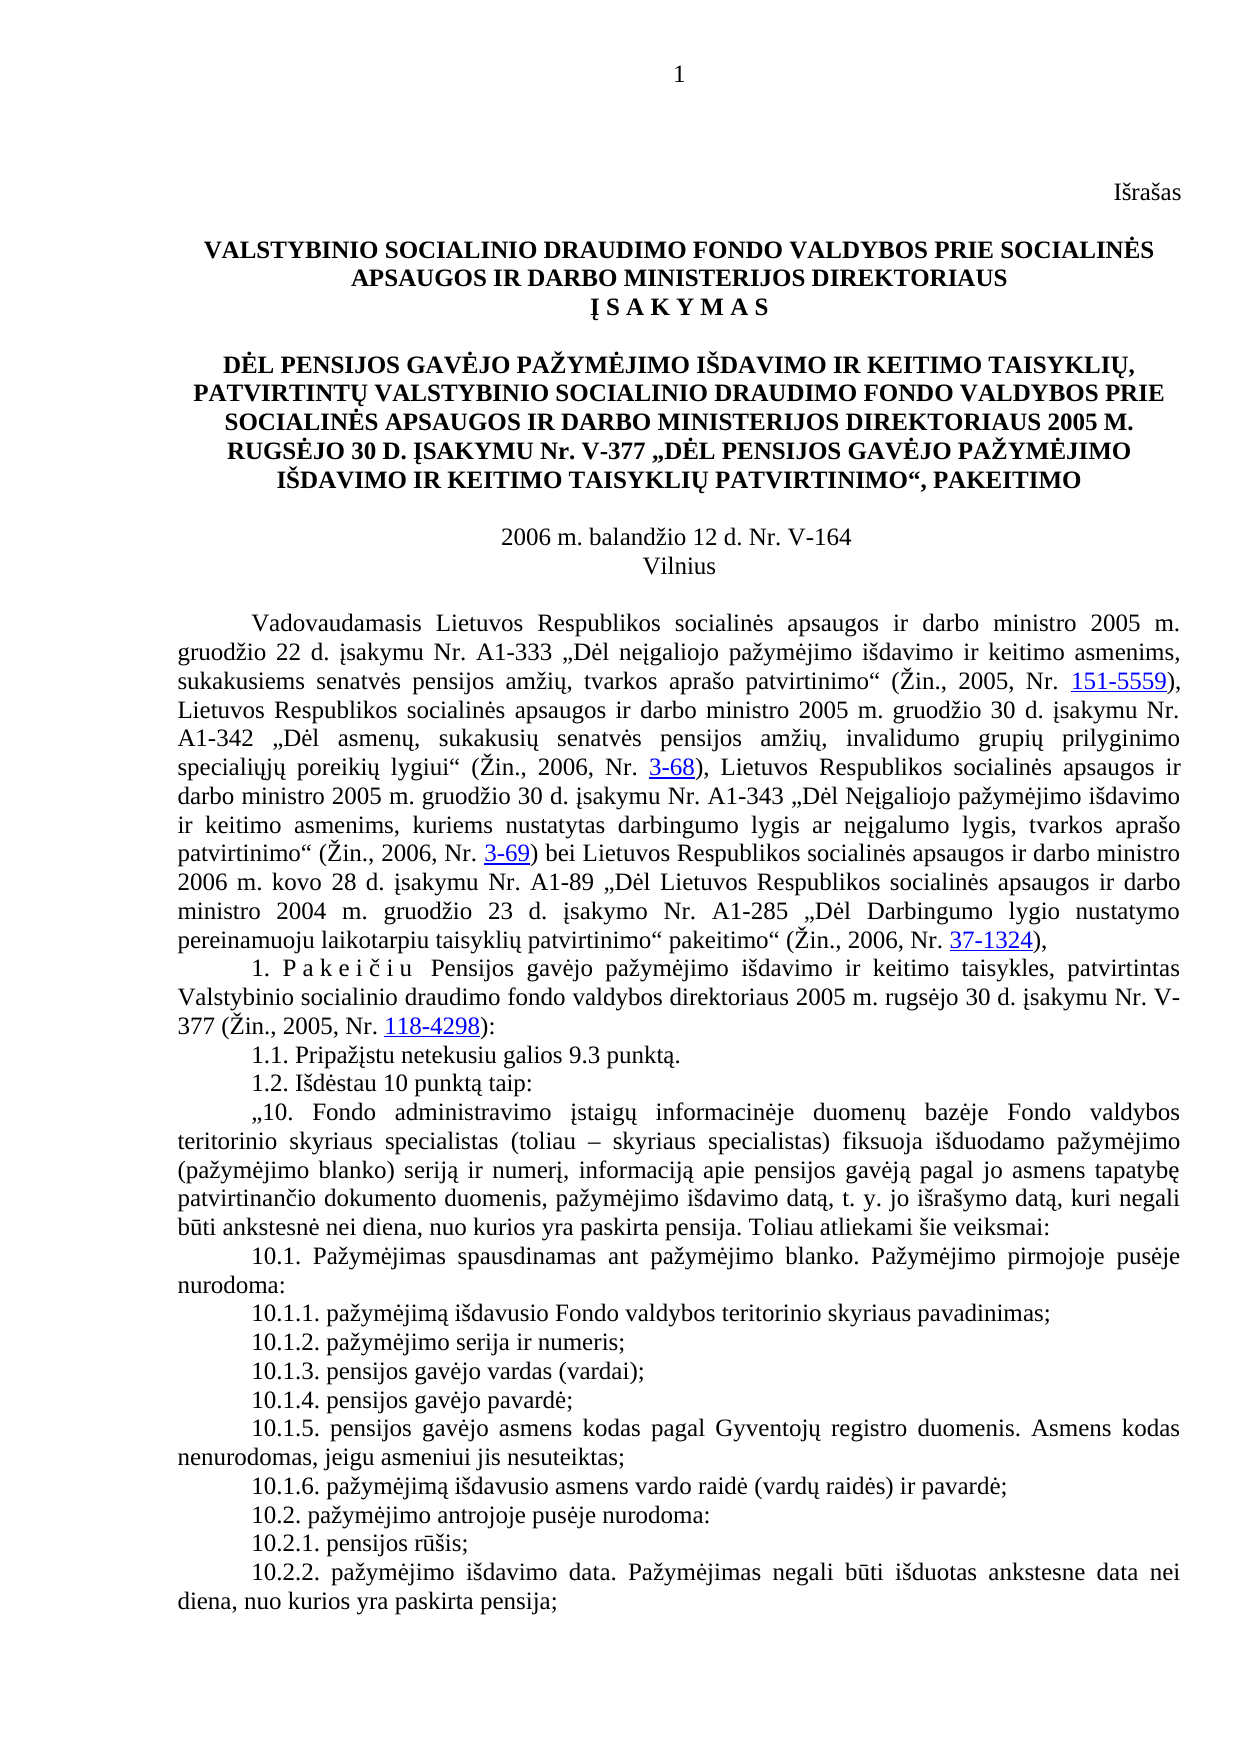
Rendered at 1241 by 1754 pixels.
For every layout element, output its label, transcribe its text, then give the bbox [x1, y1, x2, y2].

text Vadovaudamasis Lietuvos Respublikos socialinės apsaugos ir darbo ministro 2005 m. gruodžio 22 d. įsakymu Nr. A1-333 „Dėl neįgaliojo pažymėjimo išdavimo ir keitimo asmenims, sukakusiems senatvės pensijos amžių, tvarkos aprašo patvirtinimo“ (Žin., 2005, Nr. 151-5559), Lietuvos Respublikos socialinės apsaugos ir darbo ministro 2005 m. gruodžio 30 d. įsakymu Nr. A1-342 „Dėl asmenų, sukakusių senatvės pensijos amžių, invalidumo grupių prilyginimo specialiųjų poreikių lygiui“ (Žin., 2006, Nr. 3-68), Lietuvos Respublikos socialinės apsaugos ir darbo ministro 2005 m. gruodžio 30 d. įsakymu Nr. A1-343 „Dėl Neįgaliojo pažymėjimo išdavimo ir keitimo asmenims, kuriems nustatytas darbingumo lygis ar neįgalumo lygis, tvarkos aprašo patvirtinimo“ (Žin., 2006, Nr. 3-69) bei Lietuvos Respublikos socialinės apsaugos ir darbo ministro 2006 m. kovo 28 d. įsakymu Nr. A1-89 „Dėl Lietuvos Respublikos socialinės apsaugos ir darbo ministro 2004 m. gruodžio 23 d. įsakymo Nr. A1-285 „Dėl Darbingumo lygio nustatymo pereinamuoju laikotarpiu taisyklių patvirtinimo“ pakeitimo“ (Žin., 2006, Nr. 37-1324), [177, 608, 1181, 953]
text 1.2. Išdėstau 10 punktą taip: [177, 1068, 1181, 1097]
text 10.2.2. pažymėjimo išdavimo data. Pažymėjimas negali būti išduotas ankstesne data nei diena, nuo kurios yra paskirta pensija; [177, 1557, 1181, 1615]
text VALSTYBINIO SOCIALINIO DRAUDIMO FONDO VALDYBOS PRIE SOCIALINĖS APSAUGOS IR DARBO MINISTERIJOS DIREKTORIAUS [177, 235, 1181, 292]
text 10.1.5. pensijos gavėjo asmens kodas pagal Gyventojų registro duomenis. Asmens kodas nenurodomas, jeigu asmeniui jis nesuteiktas; [177, 1413, 1181, 1471]
text 1.1. Pripažįstu netekusiu galios 9.3 punktą. [177, 1040, 1181, 1068]
text 2006 m. balandžio 12 d. Nr. V-164 [177, 522, 1181, 551]
text Išrašas [177, 177, 1181, 206]
text 10.1.6. pažymėjimą išdavusio asmens vardo raidė (vardų raidės) ir pavardė; [177, 1471, 1181, 1500]
text 1. Pakeičiu Pensijos gavėjo pažymėjimo išdavimo ir keitimo taisykles, patvirtintas Valstybinio socialinio draudimo fondo valdybos direktoriaus 2005 m. rugsėjo 30 d. įsakymu Nr. V-377 (Žin., 2005, Nr. 118-4298): [177, 953, 1181, 1040]
text 10.1.2. pažymėjimo serija ir numeris; [177, 1327, 1181, 1356]
text 10.2.1. pensijos rūšis; [177, 1528, 1181, 1557]
text 10.1. Pažymėjimas spausdinamas ant pažymėjimo blanko. Pažymėjimo pirmojoje pusėje nurodoma: [177, 1241, 1181, 1298]
text 10.1.1. pažymėjimą išdavusio Fondo valdybos teritorinio skyriaus pavadinimas; [177, 1298, 1181, 1327]
text Vilnius [177, 551, 1181, 580]
text DĖL PENSIJOS GAVĖJO PAŽYMĖJIMO IŠDAVIMO IR KEITIMO TAISYKLIŲ, PATVIRTINTŲ VALSTYBINIO SOCIALINIO DRAUDIMO FONDO VALDYBOS PRIE SOCIALINĖS APSAUGOS IR DARBO MINISTERIJOS DIREKTORIAUS 2005 M. RUGSĖJO 30 D. ĮSAKYMU Nr. V-377 „DĖL PENSIJOS GAVĖJO PAŽYMĖJIMO IŠDAVIMO IR KEITIMO TAISYKLIŲ PATVIRTINIMO“, PAKEITIMO [177, 350, 1181, 493]
text ĮSAKYMAS [177, 292, 1181, 321]
text 10.2. pažymėjimo antrojoje pusėje nurodoma: [177, 1500, 1181, 1528]
text 10.1.3. pensijos gavėjo vardas (vardai); [177, 1356, 1181, 1385]
text 10.1.4. pensijos gavėjo pavardė; [177, 1385, 1181, 1413]
text „10. Fondo administravimo įstaigų informacinėje duomenų bazėje Fondo valdybos teritorinio skyriaus specialistas (toliau – skyriaus specialistas) fiksuoja išduodamo pažymėjimo (pažymėjimo blanko) seriją ir numerį, informaciją apie pensijos gavėją pagal jo asmens tapatybę patvirtinančio dokumento duomenis, pažymėjimo išdavimo datą, t. y. jo išrašymo datą, kuri negali būti ankstesnė nei diena, nuo kurios yra paskirta pensija. Toliau atliekami šie veiksmai: [177, 1097, 1181, 1241]
